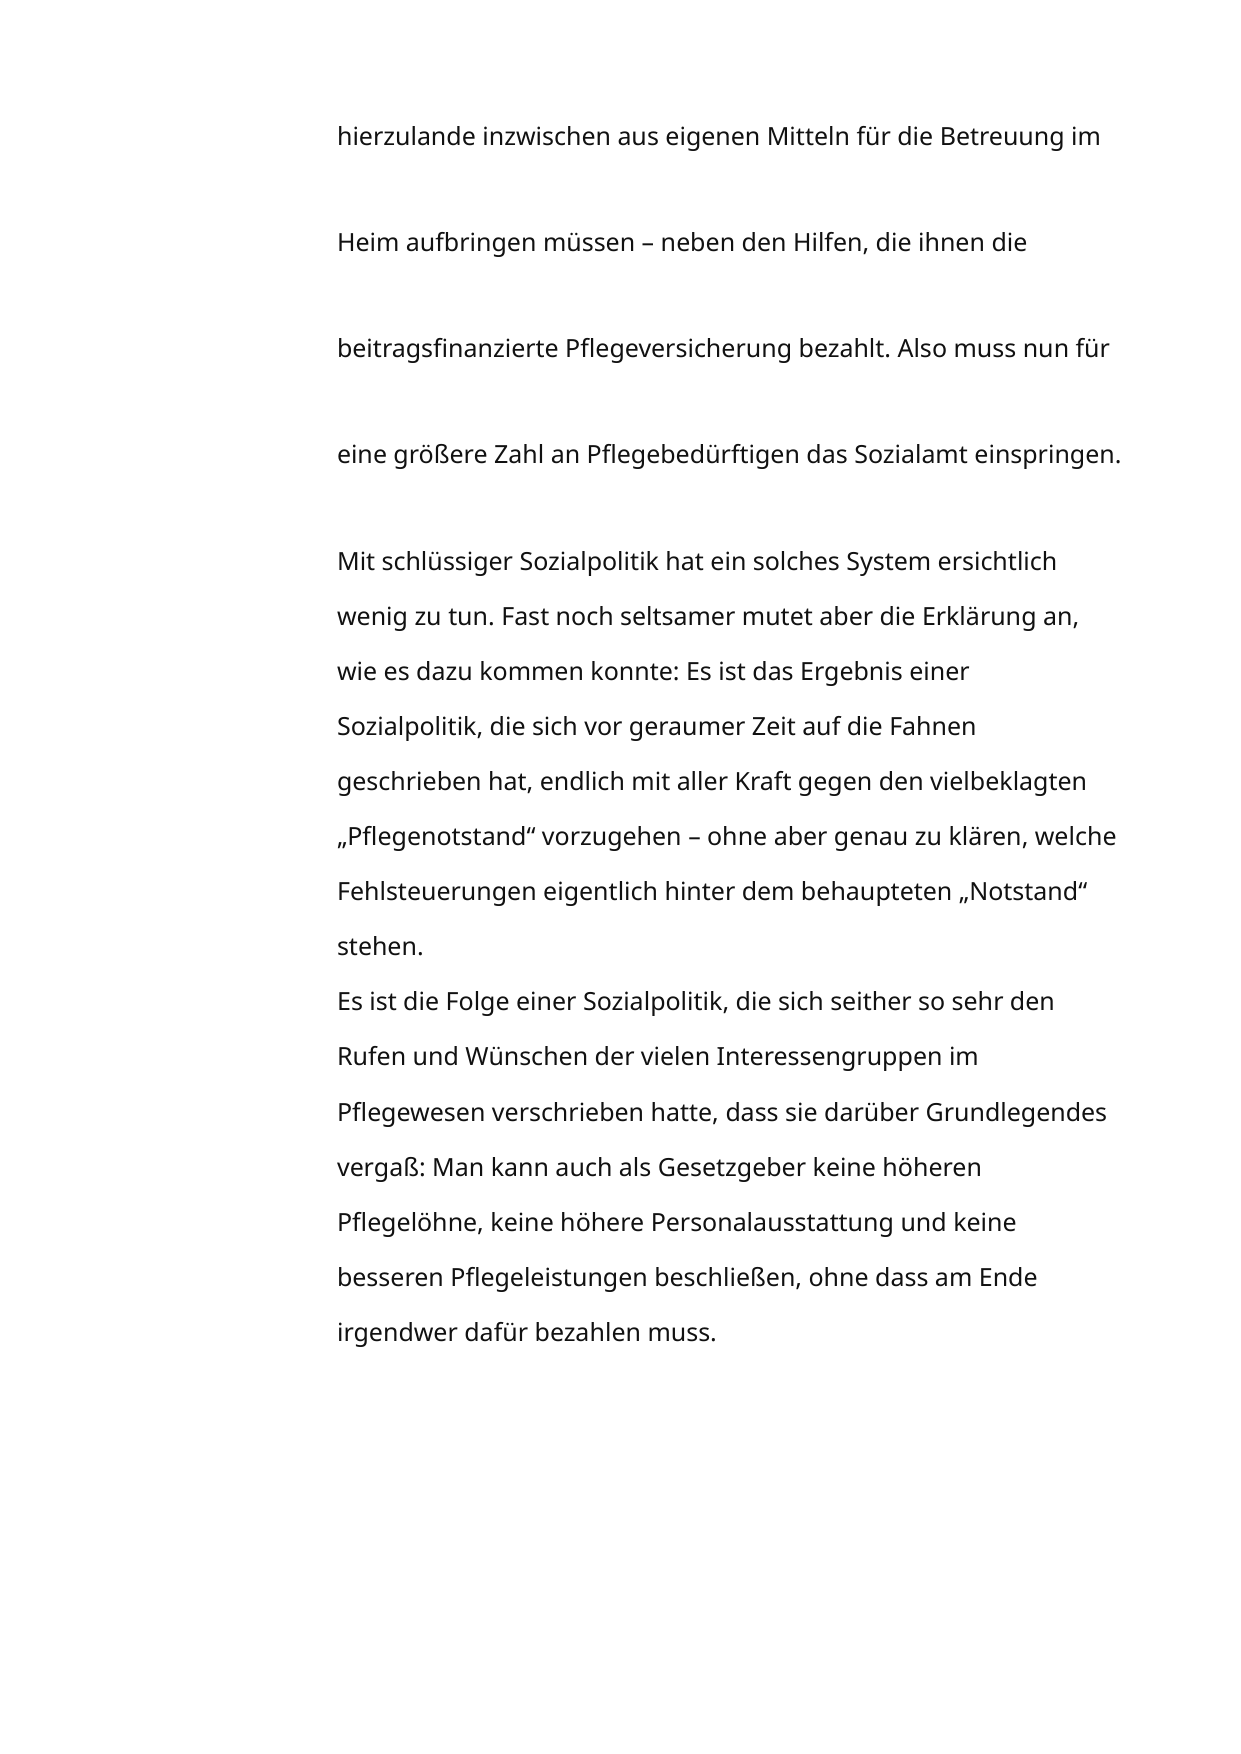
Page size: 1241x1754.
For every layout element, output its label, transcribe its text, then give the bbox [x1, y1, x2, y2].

text Mit schlüssiger Sozialpolitik hat ein solches System ersichtlich wenig zu tun. Fast noch seltsamer mutet aber die Erklärung an, wie es dazu kommen konnte: Es ist das Ergebnis einer Sozialpolitik, die sich vor geraumer Zeit auf die Fahnen geschrieben hat, endlich mit aller Kraft gegen den vielbeklagten „Pflegenotstand“ vorzugehen – ohne aber genau zu klären, welche Fehlsteuerungen eigentlich hinter dem behaupteten „Notstand“ stehen. [337, 543, 1122, 963]
text hierzulande inzwischen aus eigenen Mitteln für die Betreuung im Heim aufbringen müssen – neben den Hilfen, die ihnen die beitragsfinanzierte Pflegeversicherung bezahlt. Also muss nun für eine größere Zahl an Pflegebedürftigen das Sozialamt einspringen. [337, 118, 1122, 471]
text Es ist die Folge einer Sozialpolitik, die sich seither so sehr den Rufen und Wünschen der vielen Interessengruppen im Pflegewesen verschrieben hatte, dass sie darüber Grundlegendes vergaß: Man kann auch als Gesetzgeber keine höheren Pflegelöhne, keine höhere Personalausstattung und keine besseren Pflegeleistungen beschließen, ohne dass am Ende irgendwer dafür bezahlen muss. [337, 984, 1122, 1349]
